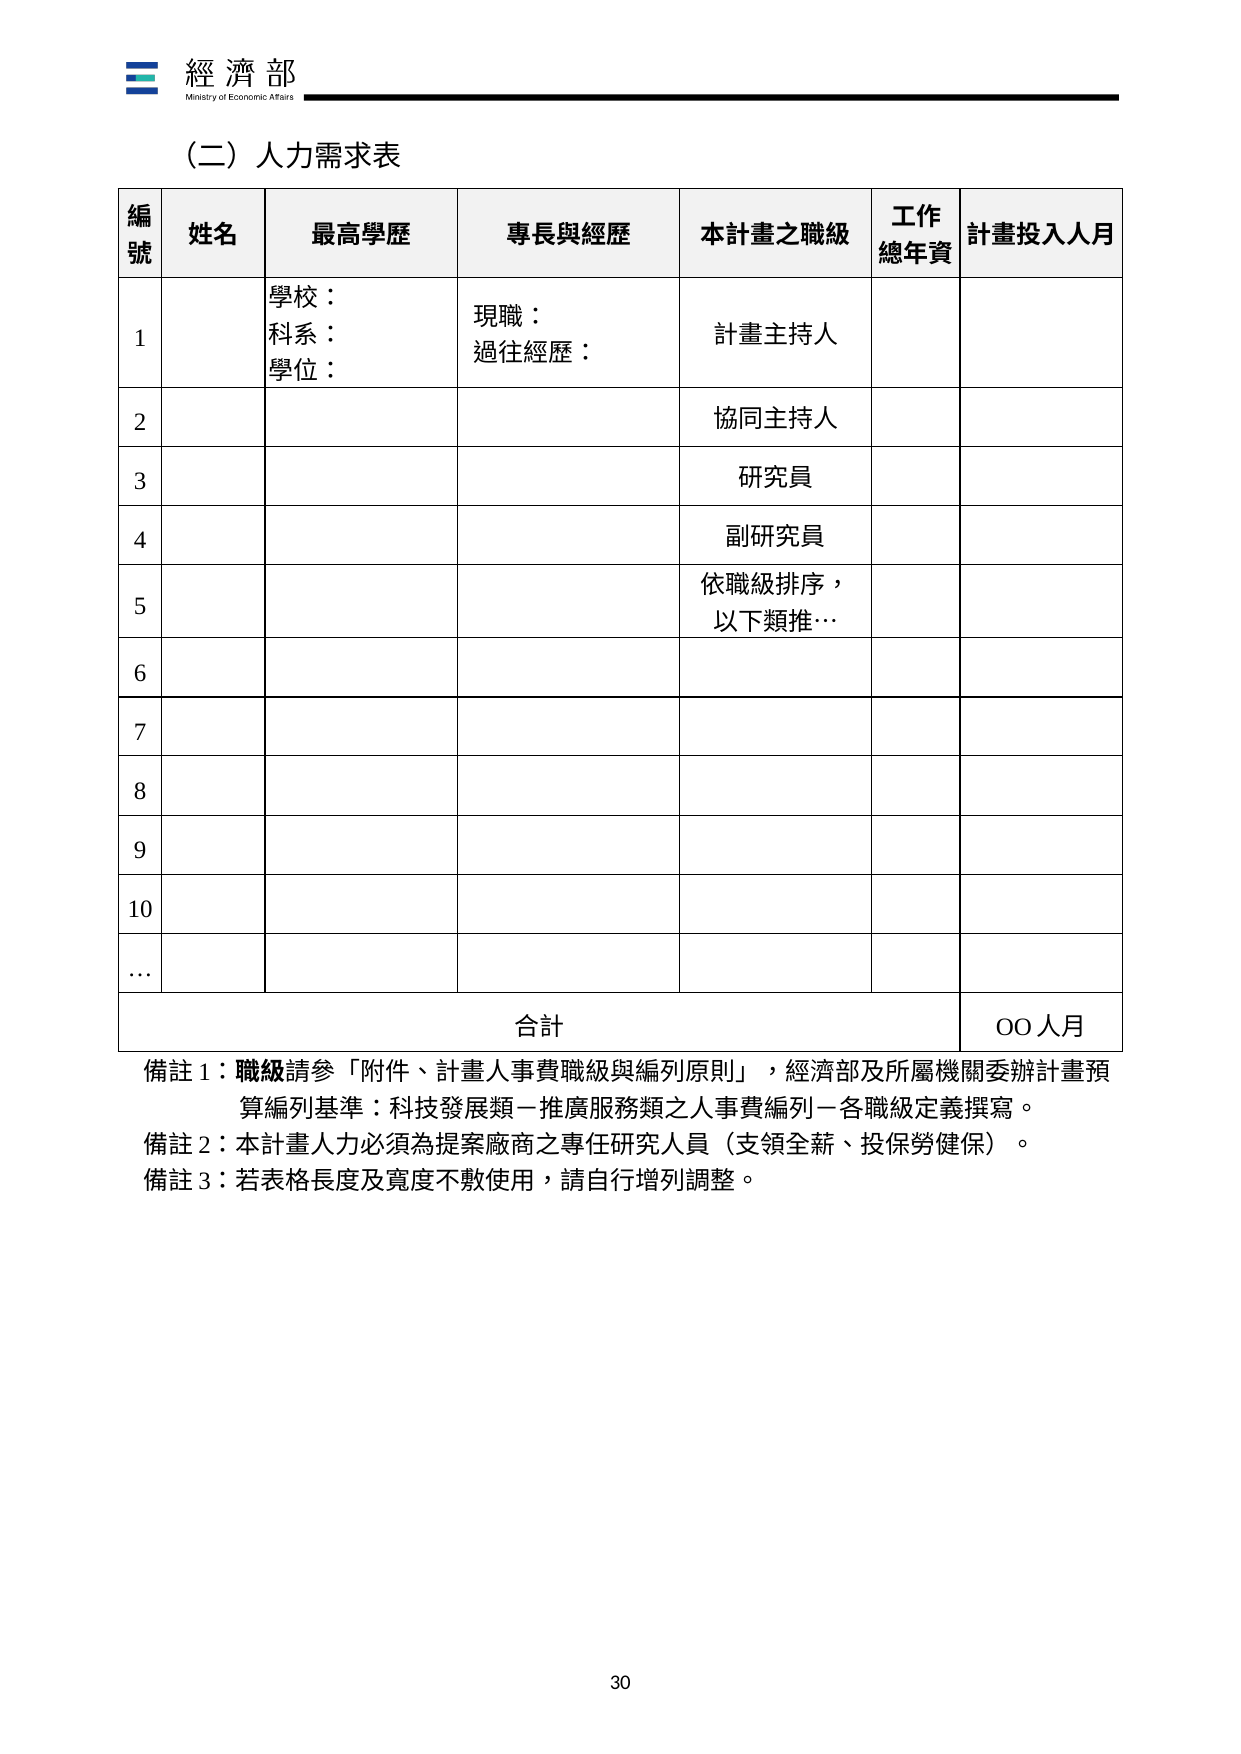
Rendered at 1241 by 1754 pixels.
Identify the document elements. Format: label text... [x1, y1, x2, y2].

table_cell [162, 698, 264, 755]
table_cell [458, 875, 679, 933]
table_cell [162, 875, 264, 933]
table_cell [458, 506, 679, 564]
table_cell [162, 756, 264, 814]
table_cell 現職： 過往經歷： [458, 278, 679, 387]
table_cell [162, 278, 264, 387]
table_cell [872, 278, 959, 387]
table_cell 4 [119, 506, 161, 564]
table_cell [266, 816, 457, 873]
text 備註3：若表格長度及寬度不敷使用，請自行增列調整。 [143, 1161, 1122, 1197]
table_cell 7 [119, 698, 161, 755]
table_cell [458, 816, 679, 873]
table_cell 10 [119, 875, 161, 933]
table_cell 9 [119, 816, 161, 873]
table_cell [266, 638, 457, 696]
table_cell [961, 565, 1122, 637]
table_cell [680, 756, 871, 814]
table_cell … [119, 934, 161, 992]
table_cell 5 [119, 565, 161, 637]
table_cell [872, 565, 959, 637]
table_cell [961, 934, 1122, 992]
table_cell 研究員 [680, 447, 871, 505]
table_cell [266, 756, 457, 814]
table_cell [458, 638, 679, 696]
table_cell [458, 698, 679, 755]
table_header 姓名 [162, 189, 264, 277]
table_cell [680, 698, 871, 755]
table_header 工作 總年資 [872, 189, 959, 277]
table_cell [680, 638, 871, 696]
table_cell [872, 447, 959, 505]
table_header 編號 [119, 189, 161, 277]
table_header 最高學歷 [266, 189, 457, 277]
text 備註2：本計畫人力必須為提案廠商之專任研究人員（支領全薪、投保勞健保）。 [143, 1124, 1122, 1161]
table_cell [961, 698, 1122, 755]
table_cell 副研究員 [680, 506, 871, 564]
table_cell [162, 506, 264, 564]
table_cell [266, 565, 457, 637]
text （二）人力需求表 [168, 130, 1122, 176]
table_cell [266, 506, 457, 564]
table_cell [961, 756, 1122, 814]
table_cell 8 [119, 756, 161, 814]
table_cell 6 [119, 638, 161, 696]
table_cell [162, 816, 264, 873]
table_cell [961, 388, 1122, 446]
table_cell [961, 278, 1122, 387]
table_cell [680, 875, 871, 933]
table_cell [266, 698, 457, 755]
table_cell [961, 875, 1122, 933]
table_cell OO人月 [961, 993, 1122, 1051]
text 備註1：職級請參「附件、計畫人事費職級與編列原則」，經濟部及所屬機關委辦計畫預算編列基準：科技發展類－推廣服務類之人事費編列－各職級定義撰寫。 [143, 1052, 1122, 1124]
table_cell [458, 565, 679, 637]
table_cell [266, 934, 457, 992]
table_cell [680, 934, 871, 992]
table_cell [872, 816, 959, 873]
table_cell [872, 875, 959, 933]
table_cell [266, 875, 457, 933]
table_cell [961, 816, 1122, 873]
table_cell 計畫主持人 [680, 278, 871, 387]
table_cell 依職級排序，以下類推… [680, 565, 871, 637]
table_cell [961, 638, 1122, 696]
table_cell [458, 447, 679, 505]
table_cell [162, 447, 264, 505]
table_cell 學校： 科系： 學位： [266, 278, 457, 387]
table_cell [162, 565, 264, 637]
table_cell [872, 934, 959, 992]
table_cell [961, 506, 1122, 564]
table_header 本計畫之職級 [680, 189, 871, 277]
table_cell [680, 816, 871, 873]
table_cell [872, 388, 959, 446]
table_cell [872, 638, 959, 696]
table_header 專長與經歷 [458, 189, 679, 277]
table_cell [458, 934, 679, 992]
table_cell [162, 388, 264, 446]
table_cell [162, 934, 264, 992]
picture [118, 47, 302, 109]
table_cell [872, 506, 959, 564]
table_cell 合計 [119, 993, 959, 1051]
table_cell [872, 756, 959, 814]
table_cell [872, 698, 959, 755]
table_cell [266, 447, 457, 505]
table_cell 協同主持人 [680, 388, 871, 446]
table_cell 2 [119, 388, 161, 446]
table_header 計畫投入人月 [961, 189, 1122, 277]
table_cell [266, 388, 457, 446]
table_cell 1 [119, 278, 161, 387]
table_cell [458, 756, 679, 814]
table_cell [458, 388, 679, 446]
table_cell 3 [119, 447, 161, 505]
table_cell [961, 447, 1122, 505]
table_cell [162, 638, 264, 696]
